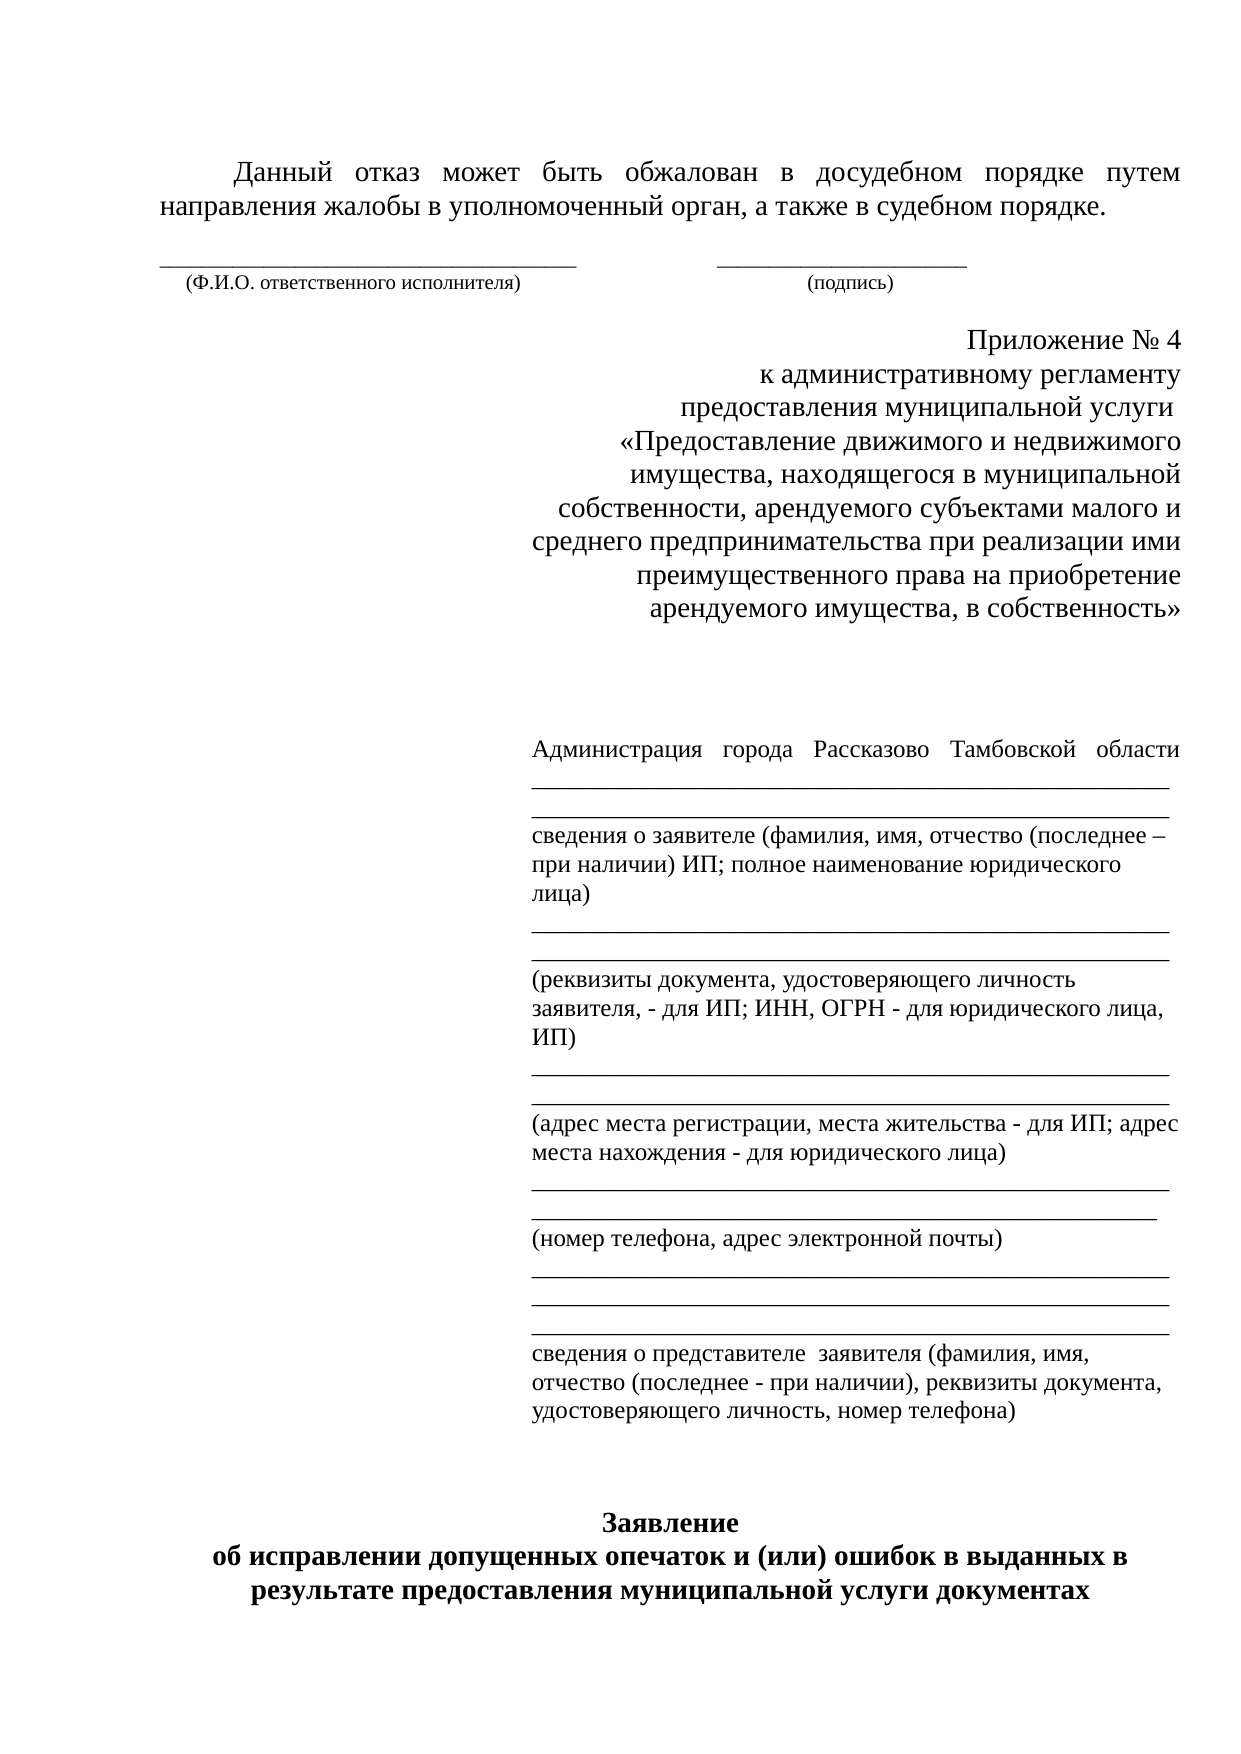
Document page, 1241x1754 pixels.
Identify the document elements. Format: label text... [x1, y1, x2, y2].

text (Ф.И.О. ответственного исполнителя) (подпись) [159, 270, 1146, 294]
text ________________________________________ ________________________ [159, 246, 1181, 270]
text Заявление [159, 1505, 1181, 1538]
table_header Администрация города Рассказово Тамбовской области ___________________________________________________ ___________________________________________________ сведения о заявителе (фамилия, имя, отчество (последнее – при наличии) ИП; полное наименование юридического лица) ______________________________________________________________________________________________________ (реквизиты документа, удостоверяющего личность заявителя, - для ИП; ИНН, ОГРН - для юридического лица, ИП) ______________________________________________________________________________________________________ (адрес места регистрации, места жительства - для ИП; адрес места нахождения - для юридического лица) _____________________________________________________________________________________________________ (номер телефона, адрес электронной почты) _________________________________________________________________________________________________________________________________________________________ сведения о представителе заявителя (фамилия, имя, отчество (последнее - при наличии), реквизиты документа, удостоверяющего личность, номер телефона) [526, 729, 1186, 1458]
text Данный отказ может быть обжалован в досудебном порядке путем направления жалобы в уполномоченный орган, а также в судебном порядке. [159, 154, 1181, 222]
table_header [170, 729, 526, 1458]
text Приложение № 4 [159, 322, 1181, 356]
text к административному регламенту [514, 356, 1181, 389]
text результате предоставления муниципальной услуги документах [159, 1572, 1181, 1606]
text предоставления муниципальной услуги «Предоставление движимого и недвижимого имущества, находящегося в муниципальной собственности, арендуемого субъектами малого и среднего предпринимательства при реализации ими преимущественного права на приобретение арендуемого имущества, в собственность» [514, 389, 1181, 624]
text об исправлении допущенных опечаток и (или) ошибок в выданных в [159, 1538, 1181, 1572]
